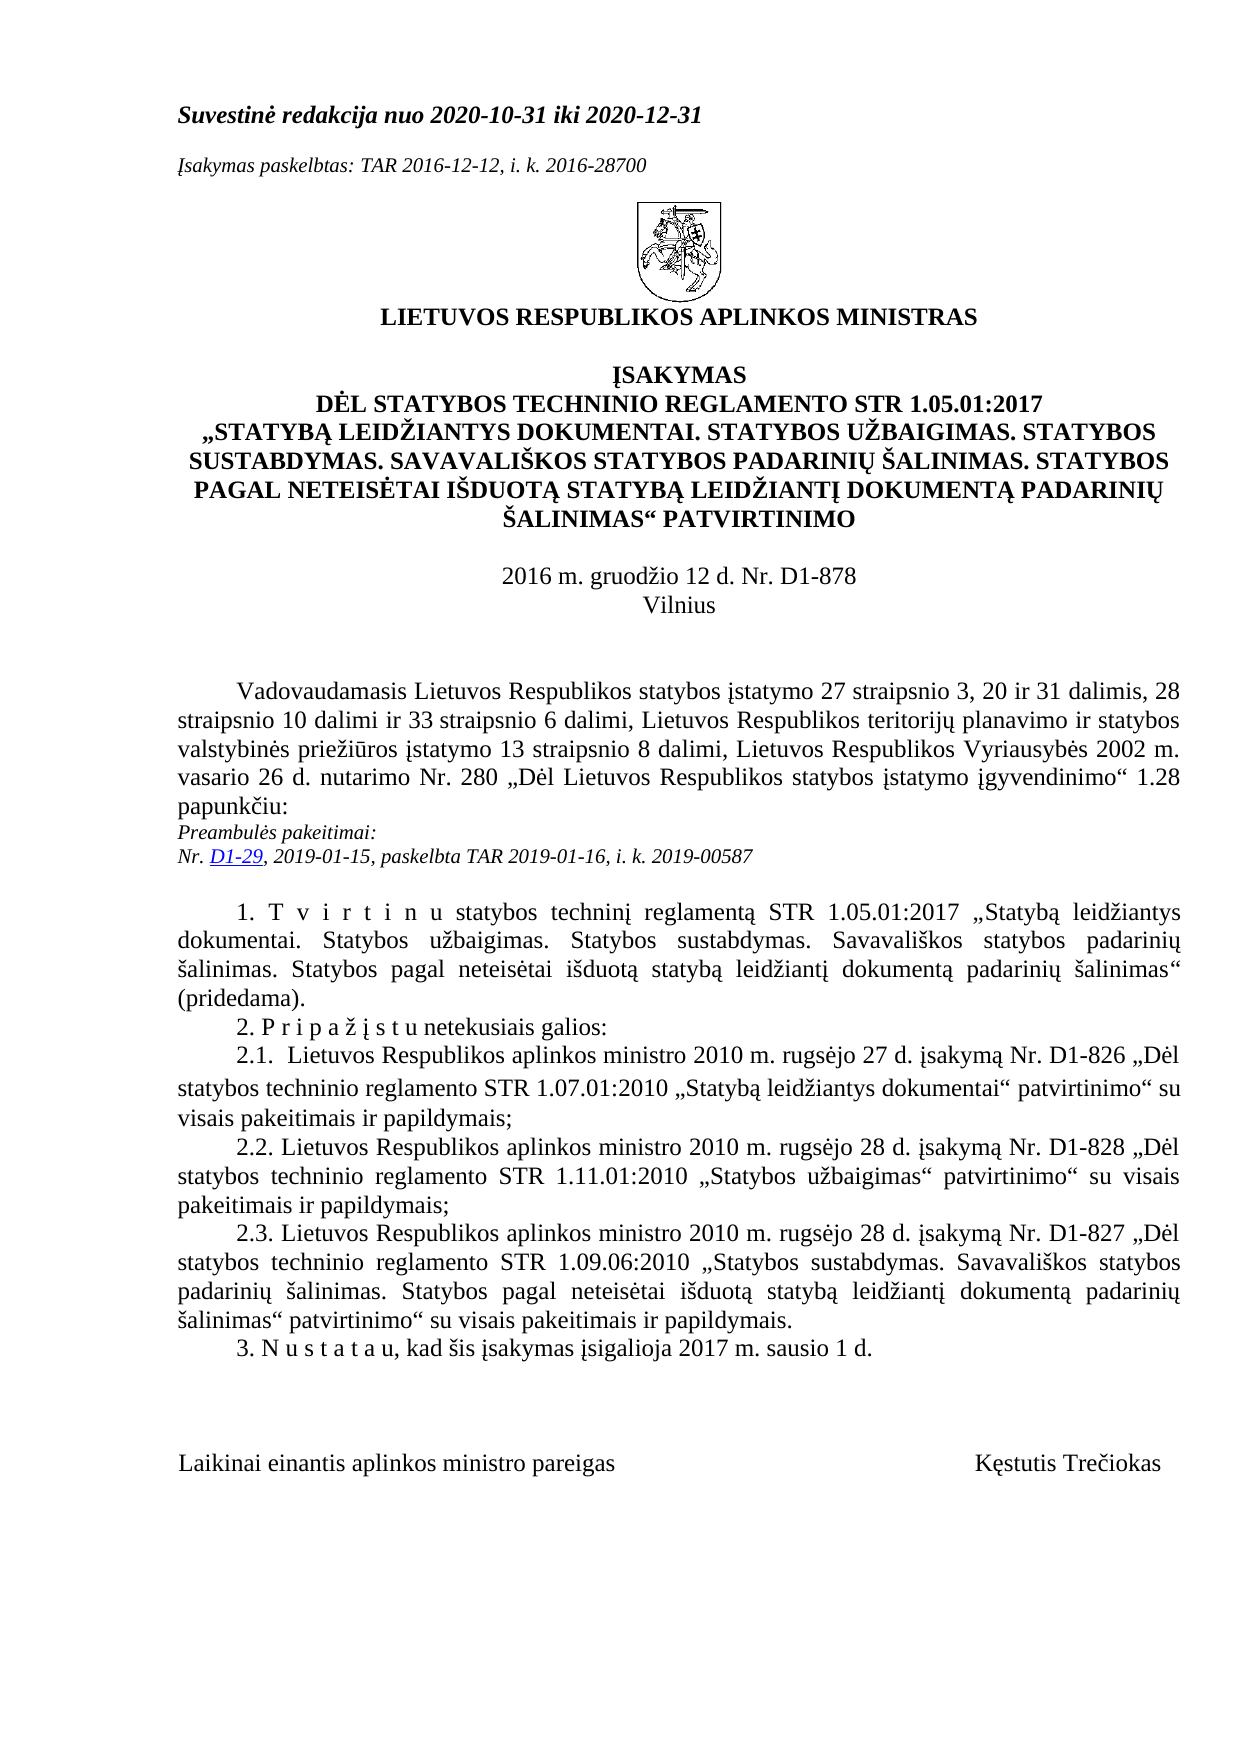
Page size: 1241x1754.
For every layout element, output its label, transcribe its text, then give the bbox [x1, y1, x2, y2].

text Laikinai einantis aplinkos ministro pareigas Kęstutis Trečiokas [178, 1448, 1177, 1477]
text DĖL STATYBOS TECHNINIO REGLAMENTO STR 1.05.01:2017 [177, 389, 1181, 417]
text „STATYBĄ LEIDŽIANTYS DOKUMENTAI. STATYBOS UŽBAIGIMAS. STATYBOS SUSTABDYMAS. SAVAVALIŠKOS STATYBOS PADARINIŲ ŠALINIMAS. STATYBOS PAGAL NETEISĖTAI IŠDUOTĄ STATYBĄ LEIDŽIANTĮ DOKUMENTĄ PADARINIŲ ŠALINIMAS“ PATVIRTINIMO [177, 417, 1181, 532]
text Suvestinė redakcija nuo 2020-10-31 iki 2020-12-31 [177, 100, 1181, 128]
text Nr. D1-29, 2019-01-15, paskelbta TAR 2019-01-16, i. k. 2019-00587 [177, 844, 1181, 868]
text LIETUVOS RESPUBLIKOS APLINKOS MINISTRAS [177, 302, 1181, 331]
text ĮSAKYMAS [177, 360, 1181, 389]
text 1. T v i r t i n u statybos techninį reglamentą STR 1.05.01:2017 „Statybą leidžiantys dokumentai. Statybos užbaigimas. Statybos sustabdymas. Savavališkos statybos padarinių šalinimas. Statybos pagal neteisėtai išduotą statybą leidžiantį dokumentą padarinių šalinimas“ (pridedama). [177, 897, 1181, 1012]
text Vadovaudamasis Lietuvos Respublikos statybos įstatymo 27 straipsnio 3, 20 ir 31 dalimis, 28 straipsnio 10 dalimi ir 33 straipsnio 6 dalimi, Lietuvos Respublikos teritorijų planavimo ir statybos valstybinės priežiūros įstatymo 13 straipsnio 8 dalimi, Lietuvos Respublikos Vyriausybės 2002 m. vasario 26 d. nutarimo Nr. 280 „Dėl Lietuvos Respublikos statybos įstatymo įgyvendinimo“ 1.28 papunkčiu: [177, 676, 1181, 820]
text Vilnius [177, 590, 1181, 619]
text Preambulės pakeitimai: [177, 820, 1181, 844]
text 2016 m. gruodžio 12 d. Nr. D1-878 [177, 561, 1181, 590]
text 2. P r i p a ž į s t u netekusiais galios: [177, 1012, 1181, 1041]
text 3. N u s t a t a u, kad šis įsakymas įsigalioja 2017 m. sausio 1 d. [236, 1333, 1181, 1362]
text 2.1. Lietuvos Respublikos aplinkos ministro 2010 m. rugsėjo 27 d. įsakymą Nr. D1-826 „Dėl statybos techninio reglamento STR 1.07.01:2010 „Statybą leidžiantys dokumentai“ patvirtinimo“ su visais pakeitimais ir papildymais; [177, 1041, 1181, 1132]
text 2.2. Lietuvos Respublikos aplinkos ministro 2010 m. rugsėjo 28 d. įsakymą Nr. D1-828 „Dėl statybos techninio reglamento STR 1.11.01:2010 „Statybos užbaigimas“ patvirtinimo“ su visais pakeitimais ir papildymais; [177, 1132, 1181, 1218]
text Įsakymas paskelbtas: TAR 2016-12-12, i. k. 2016-28700 [177, 153, 1181, 177]
text 2.3. Lietuvos Respublikos aplinkos ministro 2010 m. rugsėjo 28 d. įsakymą Nr. D1-827 „Dėl statybos techninio reglamento STR 1.09.06:2010 „Statybos sustabdymas. Savavališkos statybos padarinių šalinimas. Statybos pagal neteisėtai išduotą statybą leidžiantį dokumentą padarinių šalinimas“ patvirtinimo“ su visais pakeitimais ir papildymais. [177, 1218, 1181, 1333]
